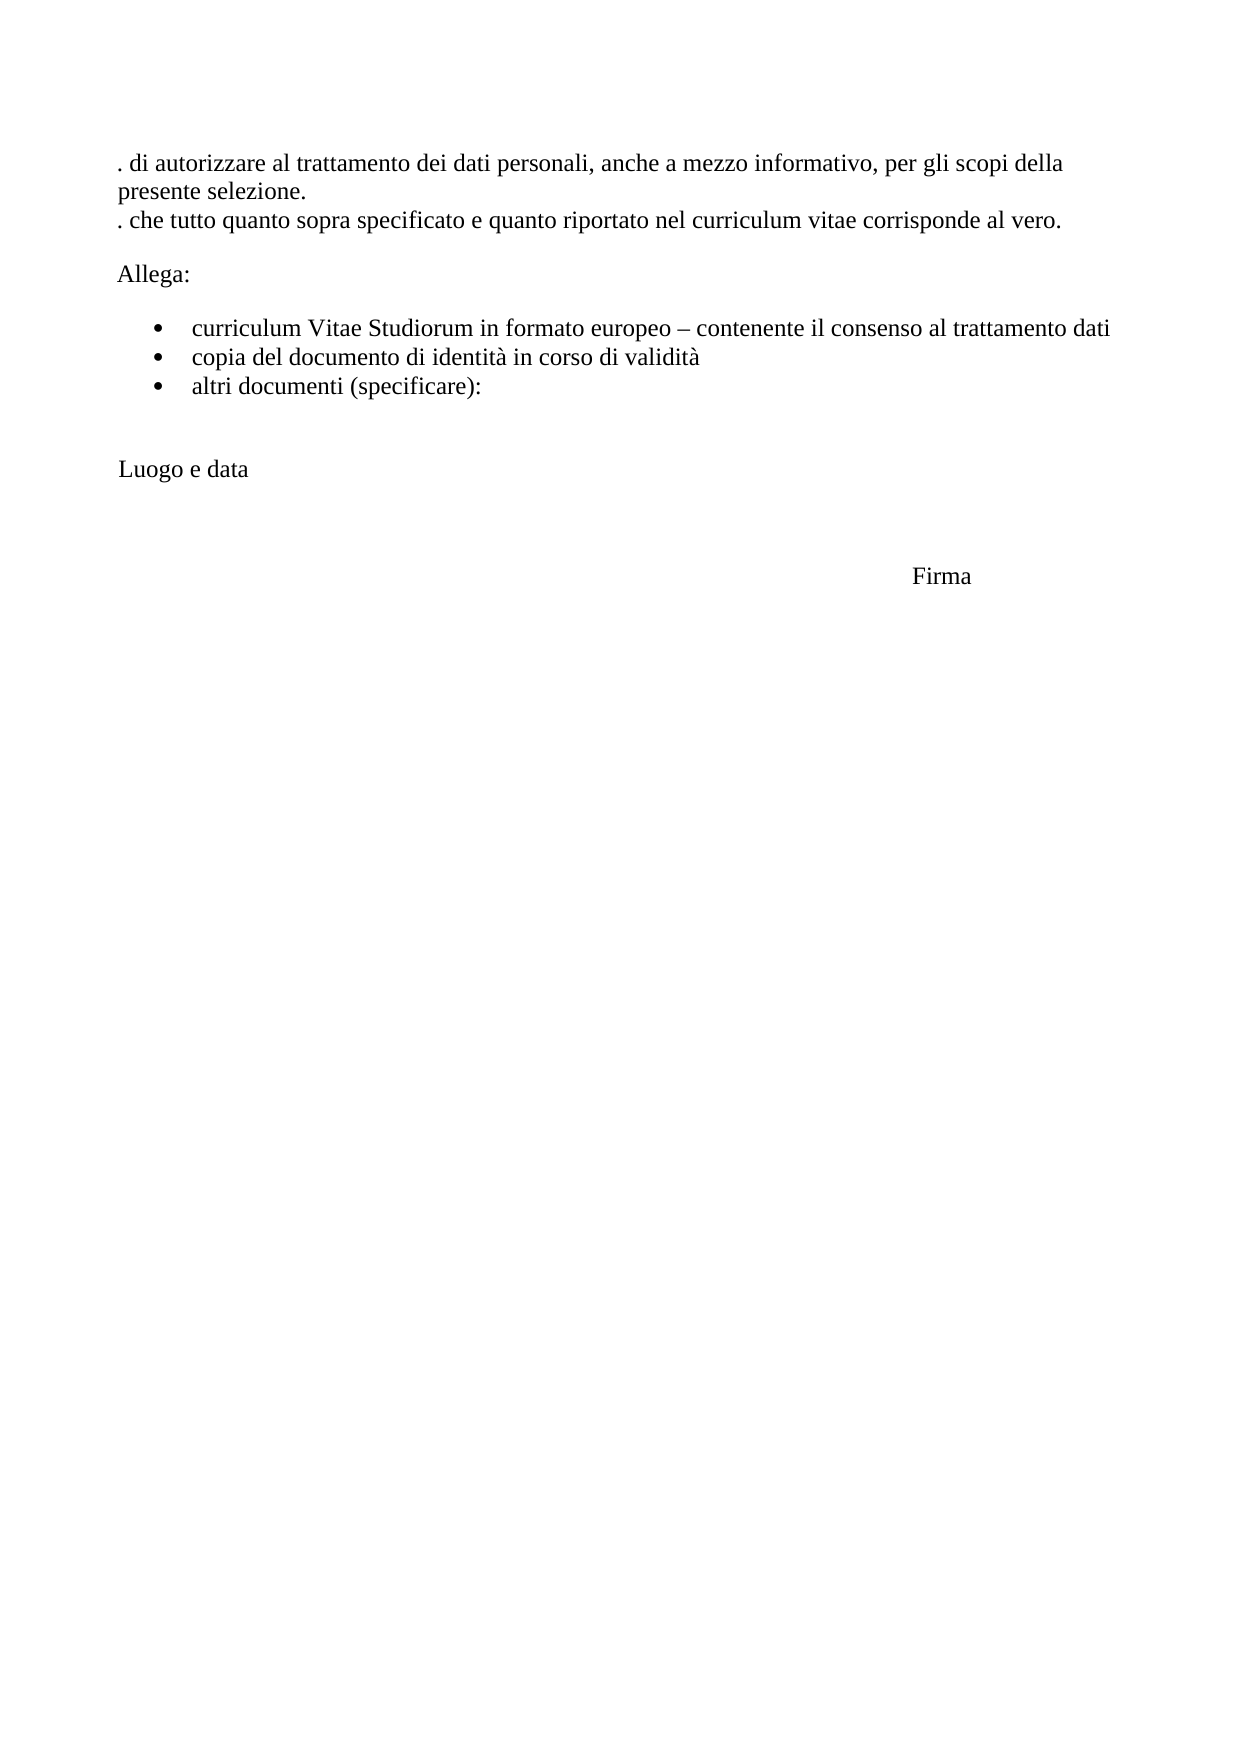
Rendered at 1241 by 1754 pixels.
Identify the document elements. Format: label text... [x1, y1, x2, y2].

text Firma [118, 561, 1167, 590]
text . che tutto quanto sopra specificato e quanto riportato nel curriculum vitae corrisponde al vero. [117, 206, 1122, 234]
text . di autorizzare al trattamento dei dati personali, anche a mezzo informativo, per gli scopi della presente selezione. [117, 148, 1122, 205]
text Allega: [117, 259, 935, 288]
text Luogo e data [118, 454, 1167, 482]
list copia del documento di identità in corso di validità [154, 342, 935, 371]
list curriculum Vitae Studiorum in formato europeo – contenente il consenso al trattamento dati [154, 313, 1122, 342]
list altri documenti (specificare): [154, 371, 935, 400]
